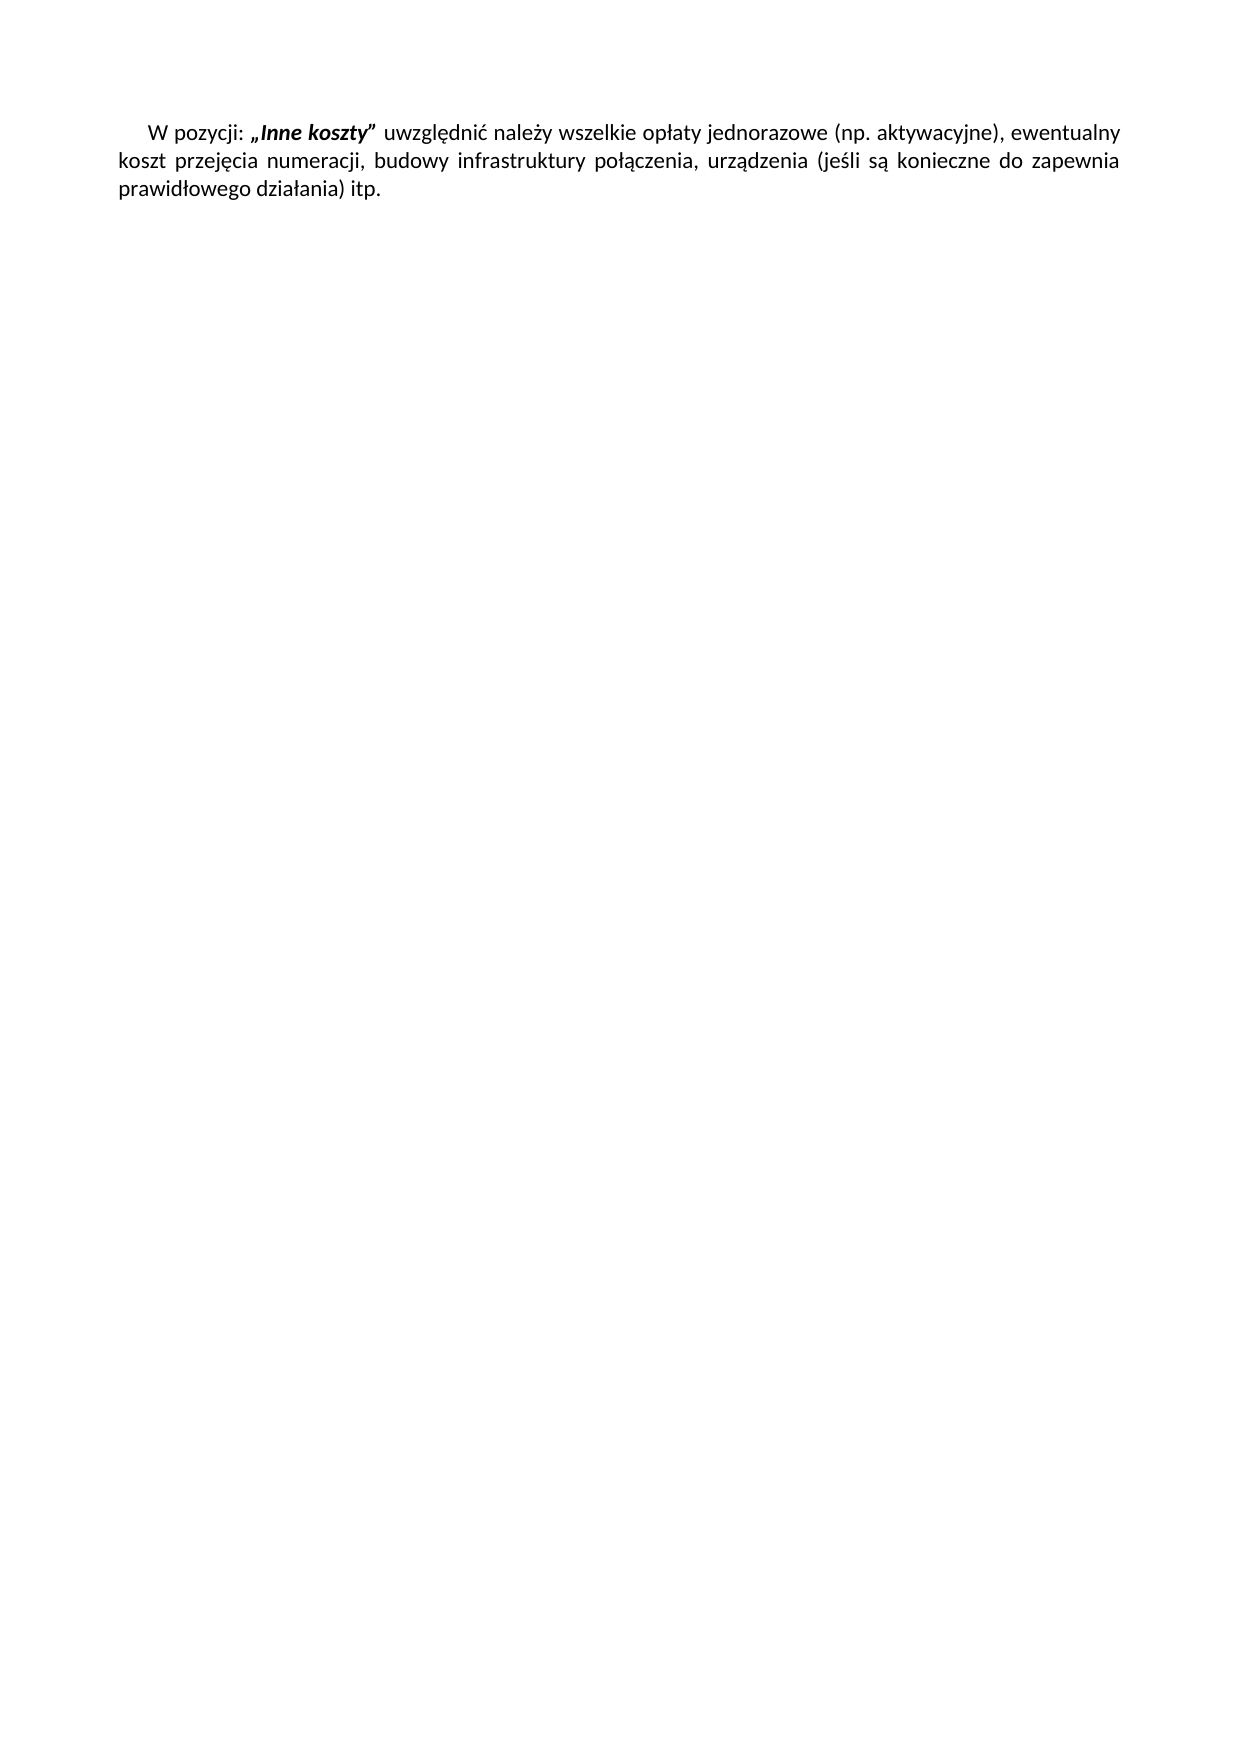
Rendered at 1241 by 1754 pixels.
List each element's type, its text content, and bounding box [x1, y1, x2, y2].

text W pozycji: „Inne koszty” uwzględnić należy wszelkie opłaty jednorazowe (np. aktywacyjne), ewentualny koszt przejęcia numeracji, budowy infrastruktury połączenia, urządzenia (jeśli są konieczne do zapewnia prawidłowego działania) itp. [118, 118, 1122, 202]
